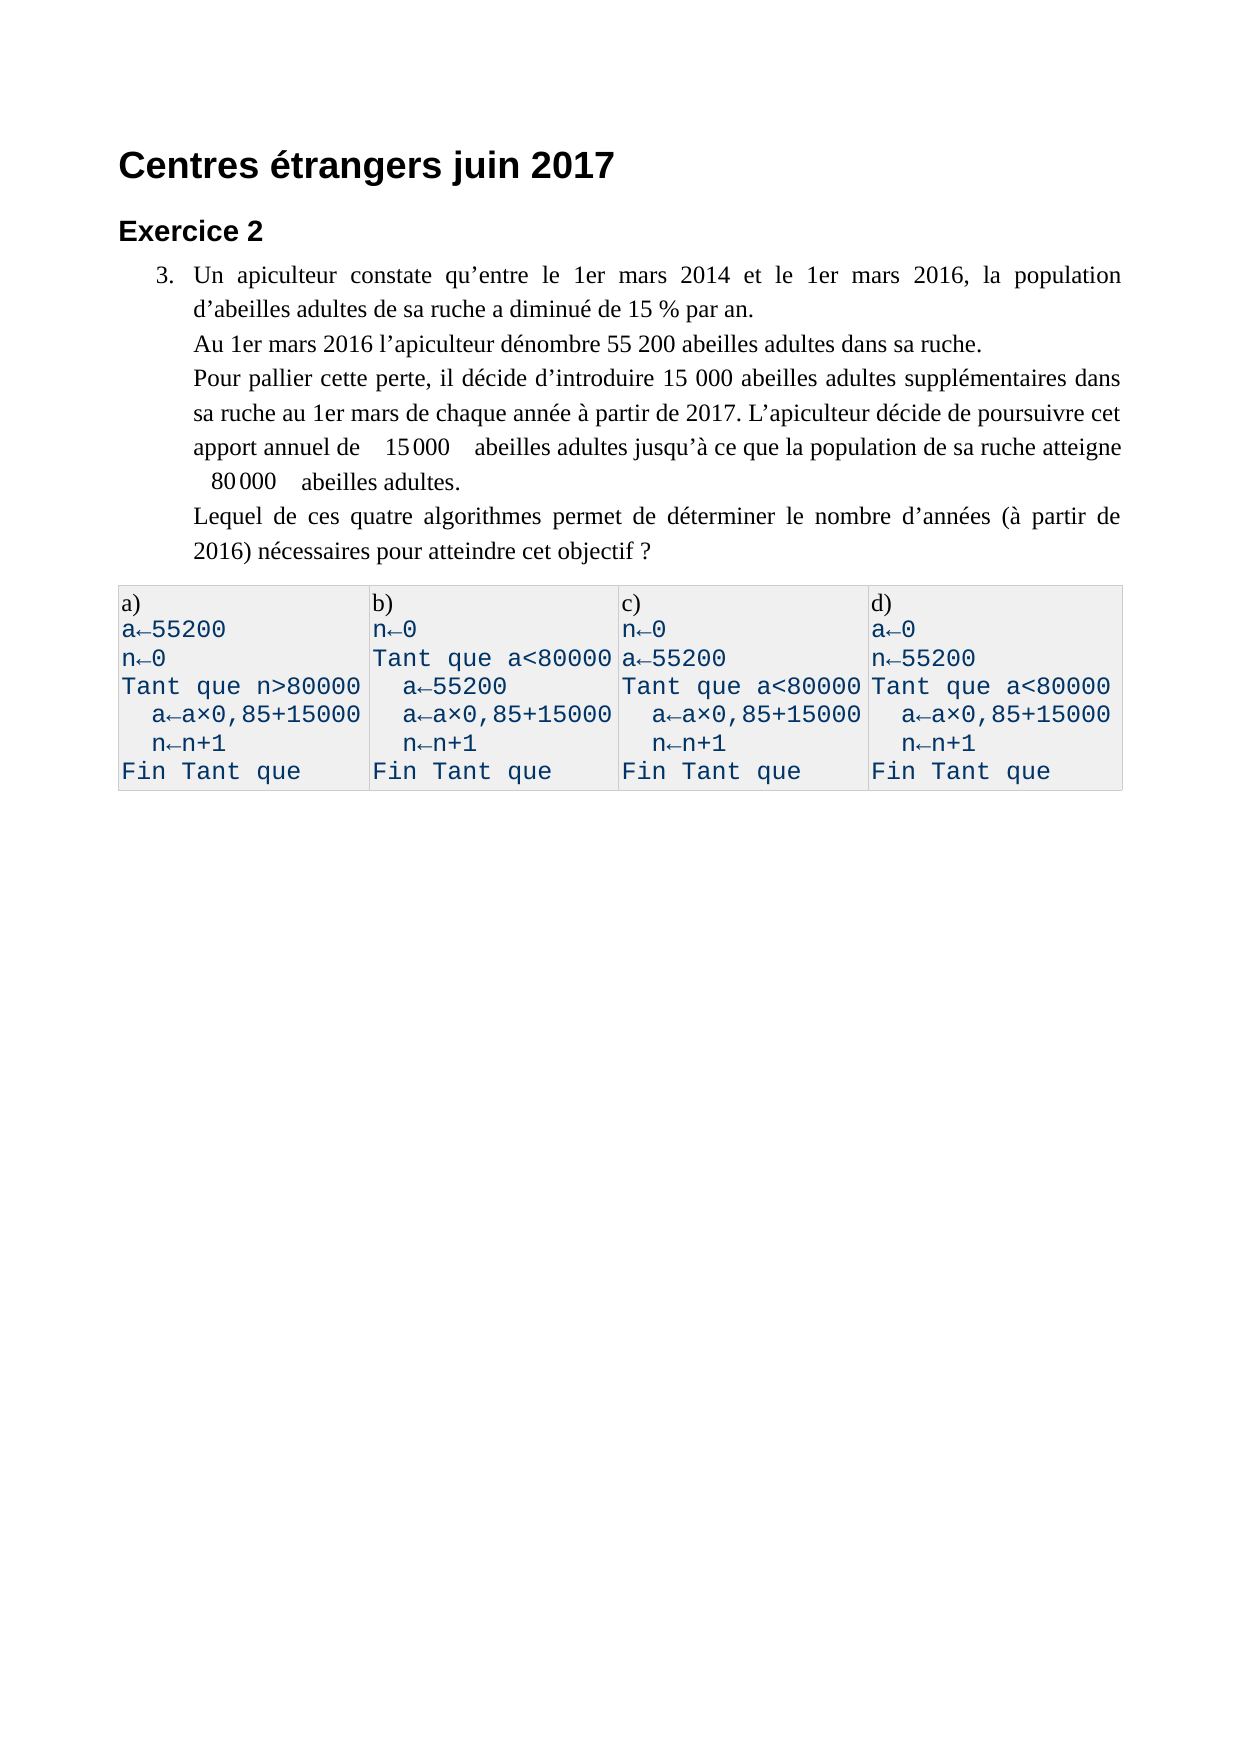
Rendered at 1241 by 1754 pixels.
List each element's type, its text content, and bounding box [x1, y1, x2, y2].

table_header a) a←55200 n←0 Tant que n>80000 a←a×0,85+15000 n←n+1 Fin Tant que [119, 586, 369, 790]
table_header c) n←0 a←55200 Tant que a<80000 a←a×0,85+15000 n←n+1 Fin Tant que [619, 586, 868, 790]
subtitle Exercice 2 [118, 214, 1122, 248]
table_header b) n←0 Tant que a<80000 a←55200 a←a×0,85+15000 n←n+1 Fin Tant que [370, 586, 618, 790]
list Un apiculteur constate qu’entre le 1er mars 2014 et le 1er mars 2016, la population d’abeilles adultes de sa ruche a diminué de 15 % par an. Au 1er mars 2016 l’apiculteur dénombre 55 200 abeilles adultes dans sa ruche. Pour pallier cette perte, il décide d’introduire 15 000 abeilles adultes supplémentaires dans sa ruche au 1er mars de chaque année à partir de 2017. L’apiculteur décide de poursuivre cet apport annuel de abeilles adultes jusqu’à ce que la population de sa ruche atteigne abeilles adultes. Lequel de ces quatre algorithmes permet de déterminer le nombre d’années (à partir de 2016) nécessaires pour atteindre cet objectif ? [156, 260, 1122, 565]
subtitle Centres étrangers juin 2017 [118, 143, 1122, 187]
table_header d) a←0 n←55200 Tant que a<80000 a←a×0,85+15000 n←n+1 Fin Tant que [869, 586, 1122, 790]
